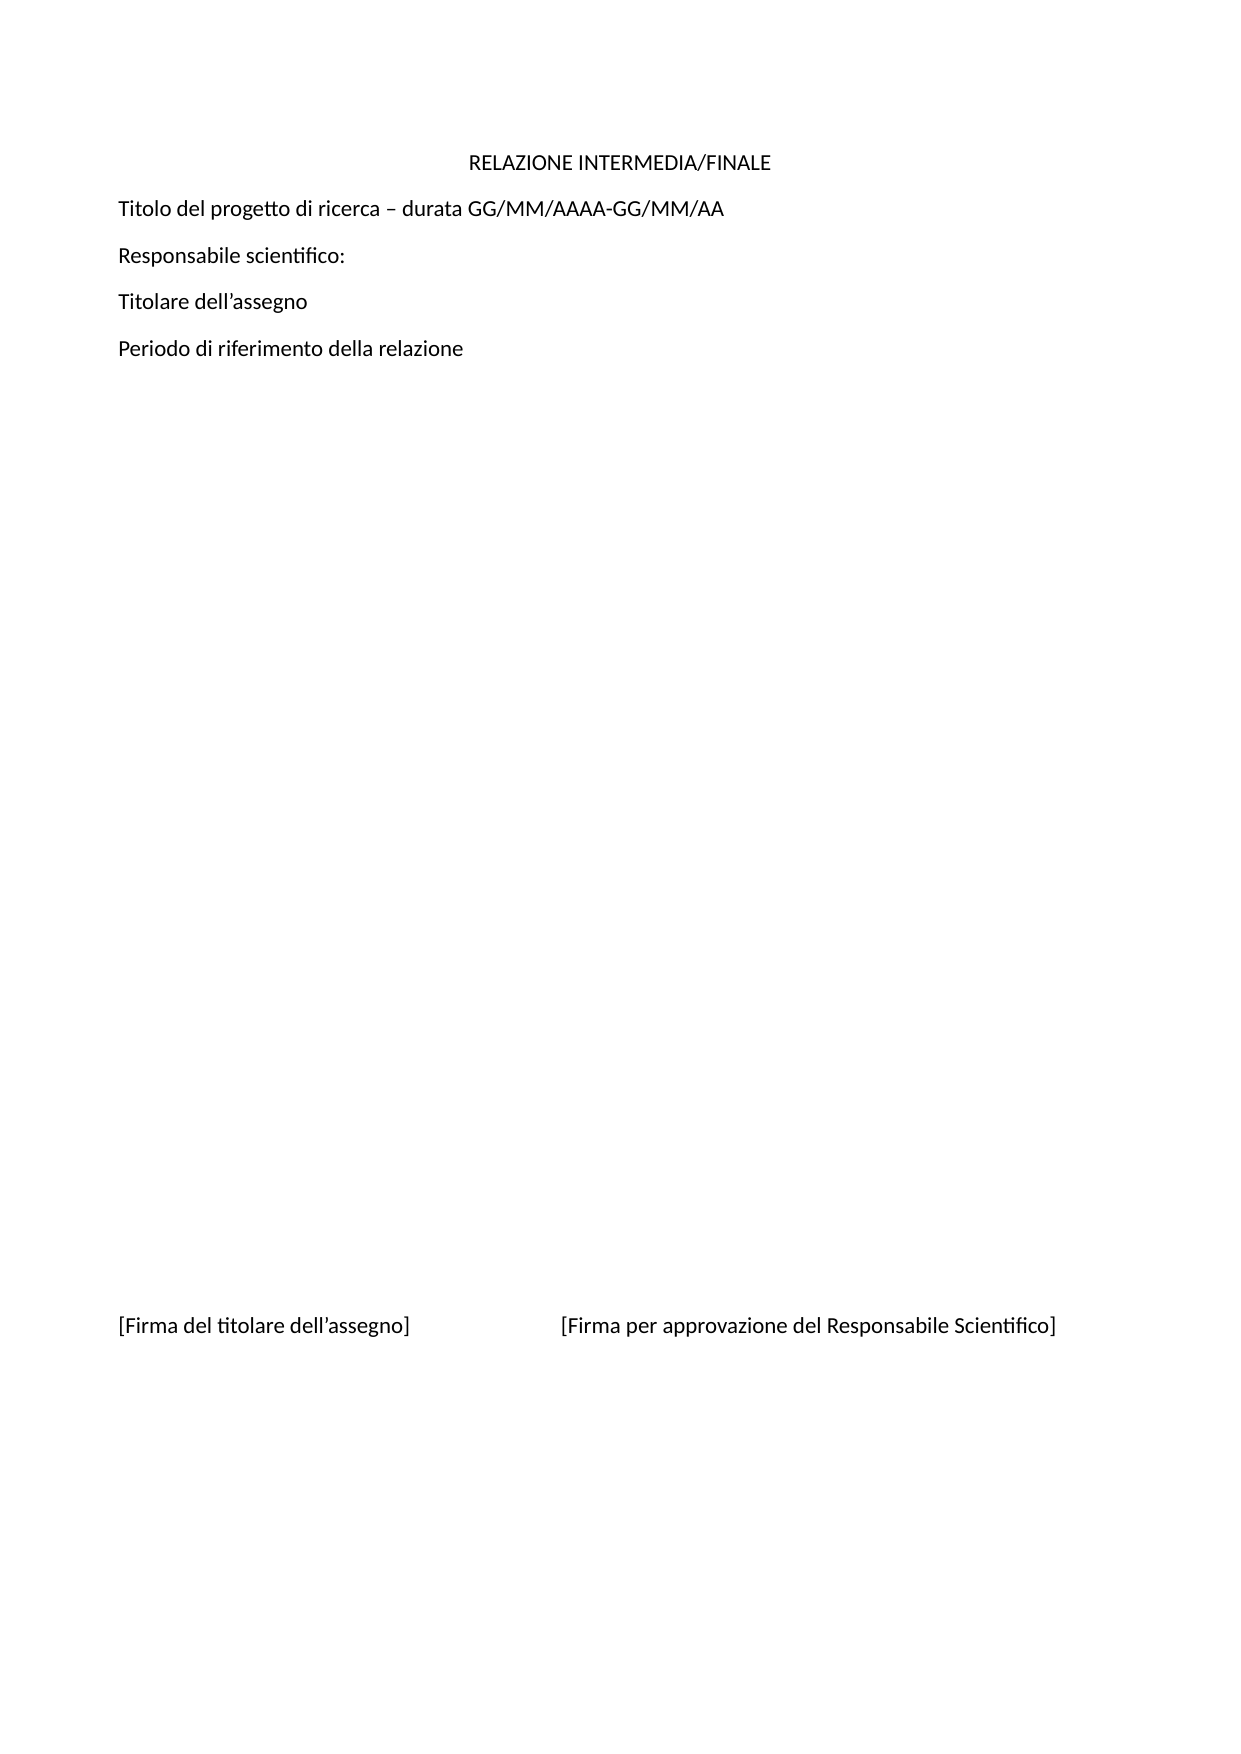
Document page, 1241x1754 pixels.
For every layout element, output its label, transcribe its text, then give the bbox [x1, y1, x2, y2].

text Periodo di riferimento della relazione [118, 334, 1122, 362]
text RELAZIONE INTERMEDIA/FINALE [118, 148, 1122, 176]
text [Firma del titolare dell’assegno] [Firma per approvazione del Responsabile Scientifico] [118, 1312, 1122, 1340]
text Responsabile scientifico: [118, 241, 1122, 269]
text Titolo del progetto di ricerca – durata GG/MM/AAAA-GG/MM/AA [118, 194, 1122, 222]
text Titolare dell’assegno [118, 287, 1122, 315]
